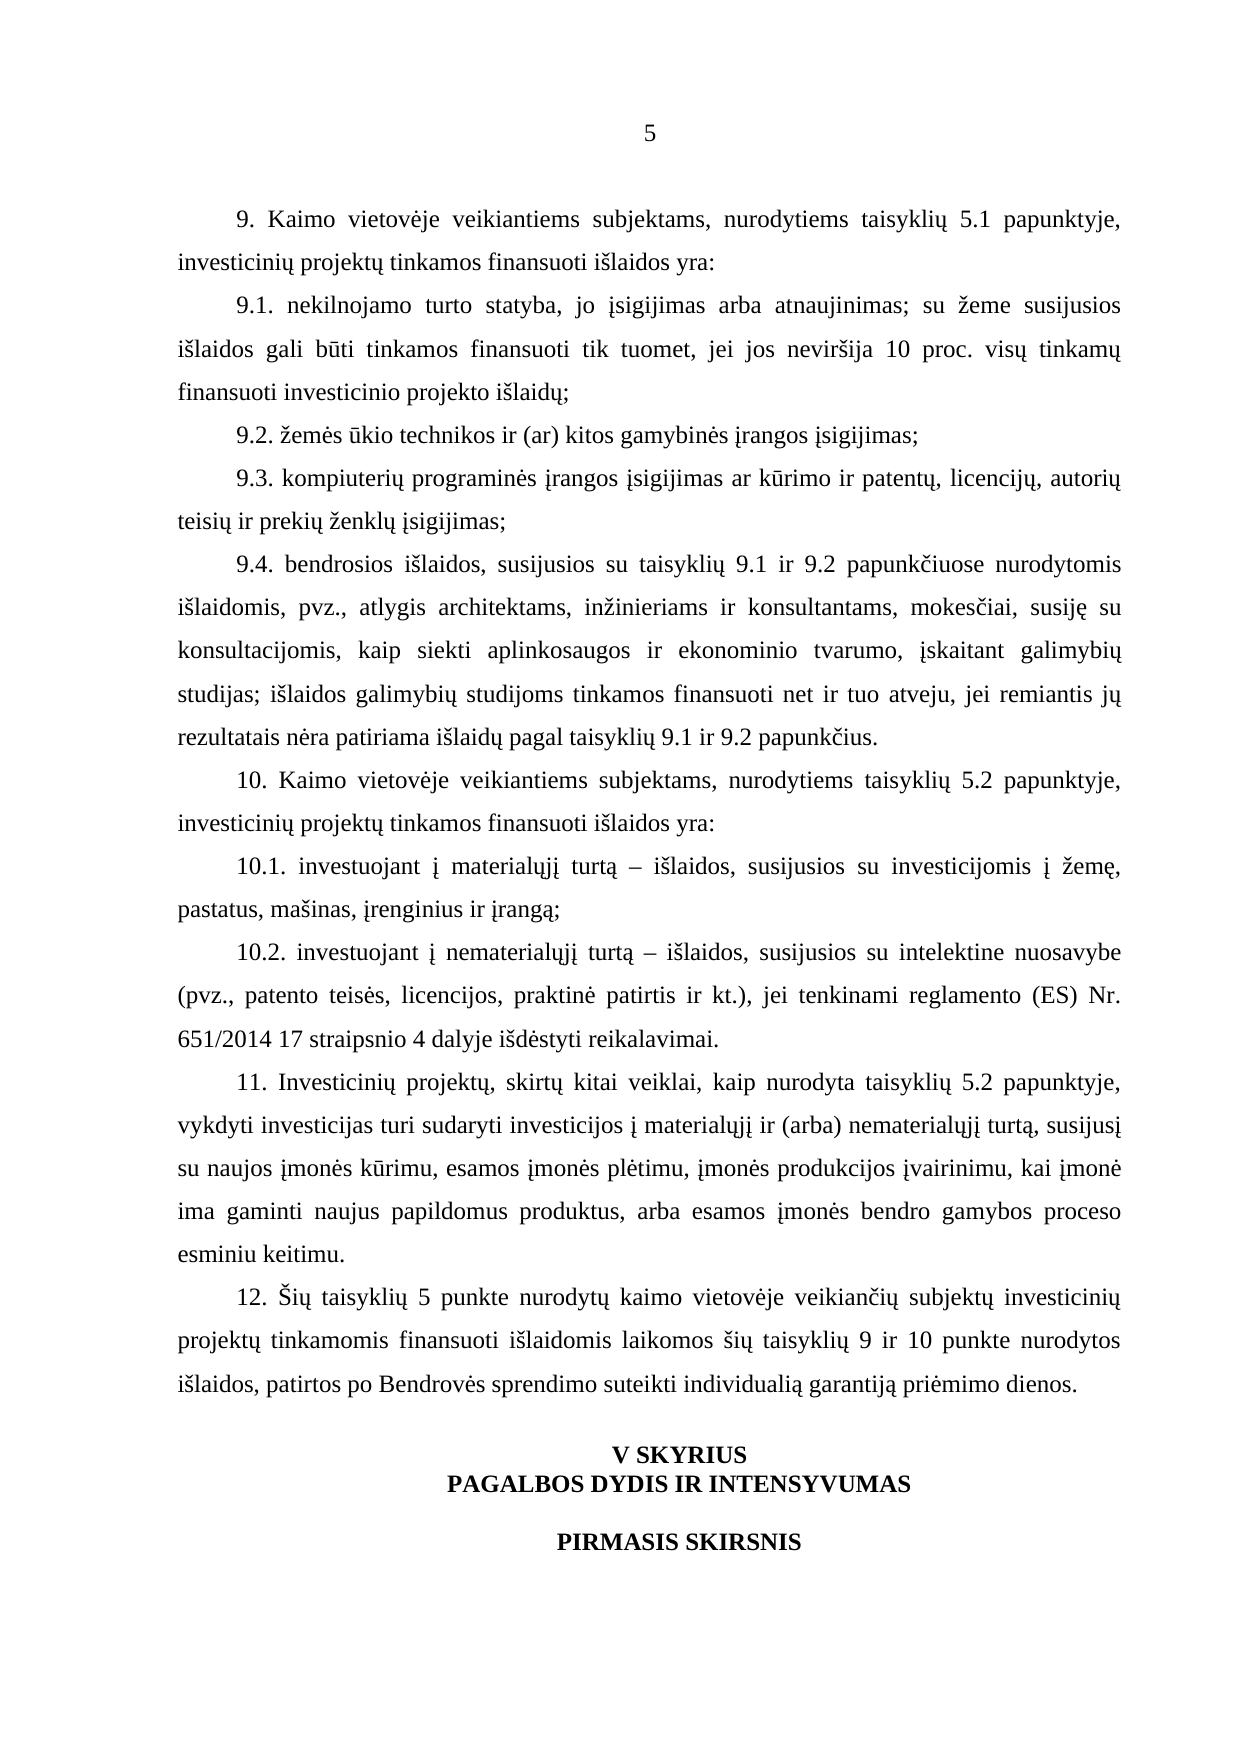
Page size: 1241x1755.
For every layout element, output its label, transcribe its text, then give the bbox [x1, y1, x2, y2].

text PAGALBOS DYDIS IR INTENSYVUMAS [177, 1469, 1122, 1498]
text 9.3. kompiuterių programinės įrangos įsigijimas ar kūrimo ir patentų, licencijų, autorių teisių ir prekių ženklų įsigijimas; [177, 463, 1122, 535]
text 9.1. nekilnojamo turto statyba, jo įsigijimas arba atnaujinimas; su žeme susijusios išlaidos gali būti tinkamos finansuoti tik tuomet, jei jos neviršija 10 proc. visų tinkamų finansuoti investicinio projekto išlaidų; [177, 291, 1122, 406]
text 10.2. investuojant į nematerialųjį turtą – išlaidos, susijusios su intelektine nuosavybe (pvz., patento teisės, licencijos, praktinė patirtis ir kt.), jei tenkinami reglamento (ES) Nr. 651/2014 17 straipsnio 4 dalyje išdėstyti reikalavimai. [177, 937, 1122, 1052]
text V SKYRIUS [177, 1441, 1122, 1469]
text 11. Investicinių projektų, skirtų kitai veiklai, kaip nurodyta taisyklių 5.2 papunktyje, vykdyti investicijas turi sudaryti investicijos į materialųjį ir (arba) nematerialųjį turtą, susijusį su naujos įmonės kūrimu, esamos įmonės plėtimu, įmonės produkcijos įvairinimu, kai įmonė ima gaminti naujus papildomus produktus, arba esamos įmonės bendro gamybos proceso esminiu keitimu. [177, 1067, 1122, 1268]
text 9.2. žemės ūkio technikos ir (ar) kitos gamybinės įrangos įsigijimas; [177, 420, 1122, 449]
text 9. Kaimo vietovėje veikiantiems subjektams, nurodytiems taisyklių 5.1 papunktyje, investicinių projektų tinkamos finansuoti išlaidos yra: [177, 204, 1122, 276]
text PIRMASIS SKIRSNIS [177, 1527, 1122, 1556]
text 10. Kaimo vietovėje veikiantiems subjektams, nurodytiems taisyklių 5.2 papunktyje, investicinių projektų tinkamos finansuoti išlaidos yra: [177, 765, 1122, 837]
text 12. Šių taisyklių 5 punkte nurodytų kaimo vietovėje veikiančių subjektų investicinių projektų tinkamomis finansuoti išlaidomis laikomos šių taisyklių 9 ir 10 punkte nurodytos išlaidos, patirtos po Bendrovės sprendimo suteikti individualią garantiją priėmimo dienos. [177, 1282, 1122, 1397]
text 10.1. investuojant į materialųjį turtą – išlaidos, susijusios su investicijomis į žemę, pastatus, mašinas, įrenginius ir įrangą; [177, 851, 1122, 923]
text 9.4. bendrosios išlaidos, susijusios su taisyklių 9.1 ir 9.2 papunkčiuose nurodytomis išlaidomis, pvz., atlygis architektams, inžinieriams ir konsultantams, mokesčiai, susiję su konsultacijomis, kaip siekti aplinkosaugos ir ekonominio tvarumo, įskaitant galimybių studijas; išlaidos galimybių studijoms tinkamos finansuoti net ir tuo atveju, jei remiantis jų rezultatais nėra patiriama išlaidų pagal taisyklių 9.1 ir 9.2 papunkčius. [177, 549, 1122, 751]
